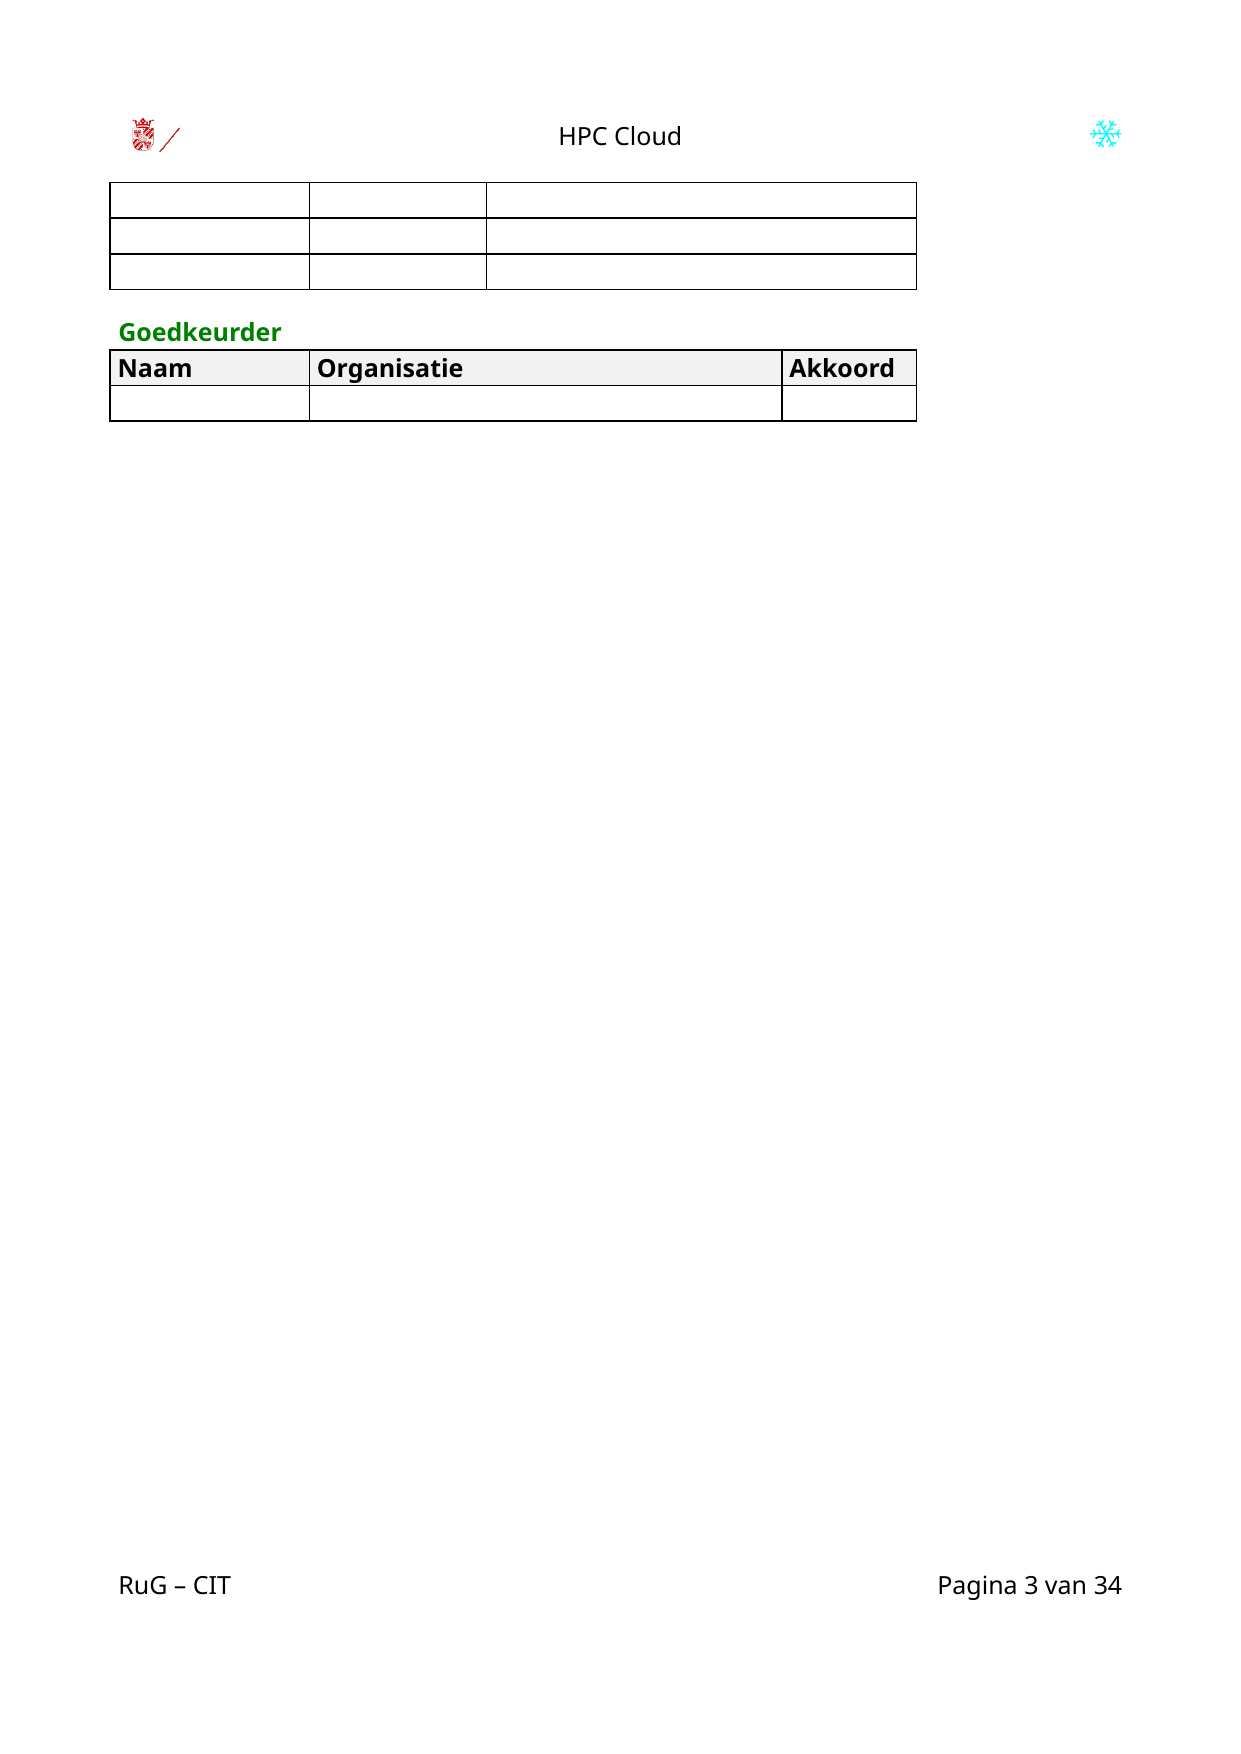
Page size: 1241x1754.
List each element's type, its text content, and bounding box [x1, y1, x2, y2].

table_header Organisatie [310, 351, 781, 385]
table_header Naam [111, 351, 309, 385]
table_header Akkoord [783, 351, 916, 385]
table_cell [111, 183, 309, 217]
table_cell [783, 386, 916, 420]
table_cell [310, 219, 486, 253]
table_cell [111, 219, 309, 253]
table_cell [310, 183, 486, 217]
picture [132, 118, 182, 152]
table_cell [310, 255, 486, 288]
table_cell [487, 219, 916, 253]
table_cell [111, 255, 309, 288]
table_cell [111, 386, 309, 420]
table_cell [487, 255, 916, 288]
table_cell [310, 386, 781, 420]
picture [1087, 118, 1123, 150]
text Goedkeurder [118, 315, 1122, 349]
table_cell [487, 183, 916, 217]
